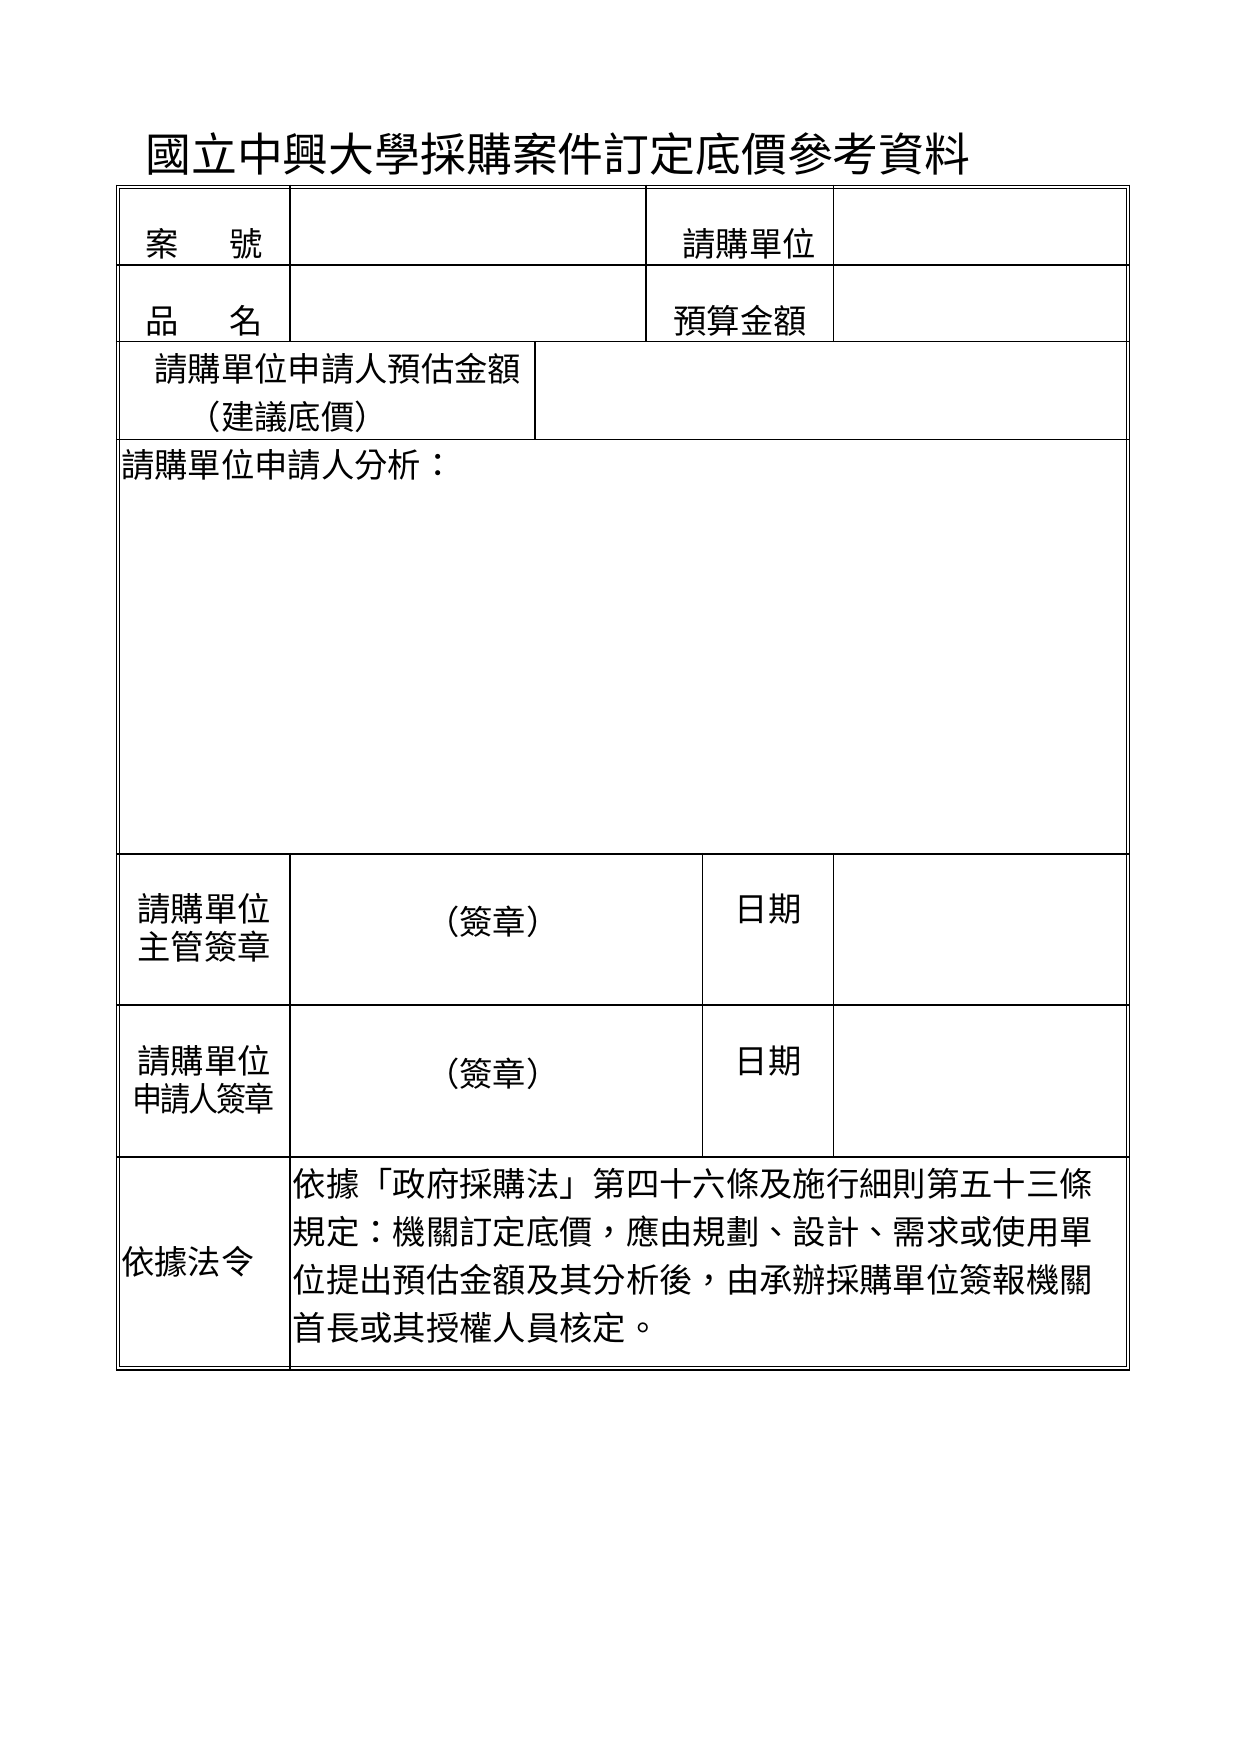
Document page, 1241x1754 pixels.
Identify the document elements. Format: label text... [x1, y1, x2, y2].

table_cell （簽章） [291, 1006, 702, 1156]
table_cell [536, 342, 1126, 439]
table_cell 品 名 [120, 266, 289, 341]
table_cell 請購單位 申請人簽章 [120, 1006, 289, 1156]
table_cell 預算金額 [647, 266, 833, 341]
table_cell 日期 [703, 1006, 833, 1156]
table_cell 請購單位申請人分析： [120, 440, 1126, 853]
table_header 請購單位 [647, 189, 833, 264]
table_cell 日期 [703, 855, 833, 1004]
table_cell [834, 855, 1126, 1004]
table_cell 依據法令 [120, 1158, 289, 1366]
table_cell [834, 1006, 1126, 1156]
table_cell [291, 266, 645, 341]
table_cell [834, 266, 1126, 341]
table_cell 請購單位申請人預估金額 （建議底價） [120, 342, 534, 439]
table_cell （簽章） [291, 855, 702, 1004]
table_header 案 號 [120, 189, 289, 264]
table_header [291, 189, 645, 264]
text 國立中興大學採購案件訂定底價參考資料 [118, 118, 1122, 184]
table_cell 依據「政府採購法」第四十六條及施行細則第五十三條規定：機關訂定底價，應由規劃、設計、需求或使用單位提出預估金額及其分析後，由承辦採購單位簽報機關首長或其授權人員核定。 [291, 1158, 1126, 1366]
table_cell 請購單位 主管簽章 [120, 855, 289, 1004]
table_header [834, 189, 1126, 264]
